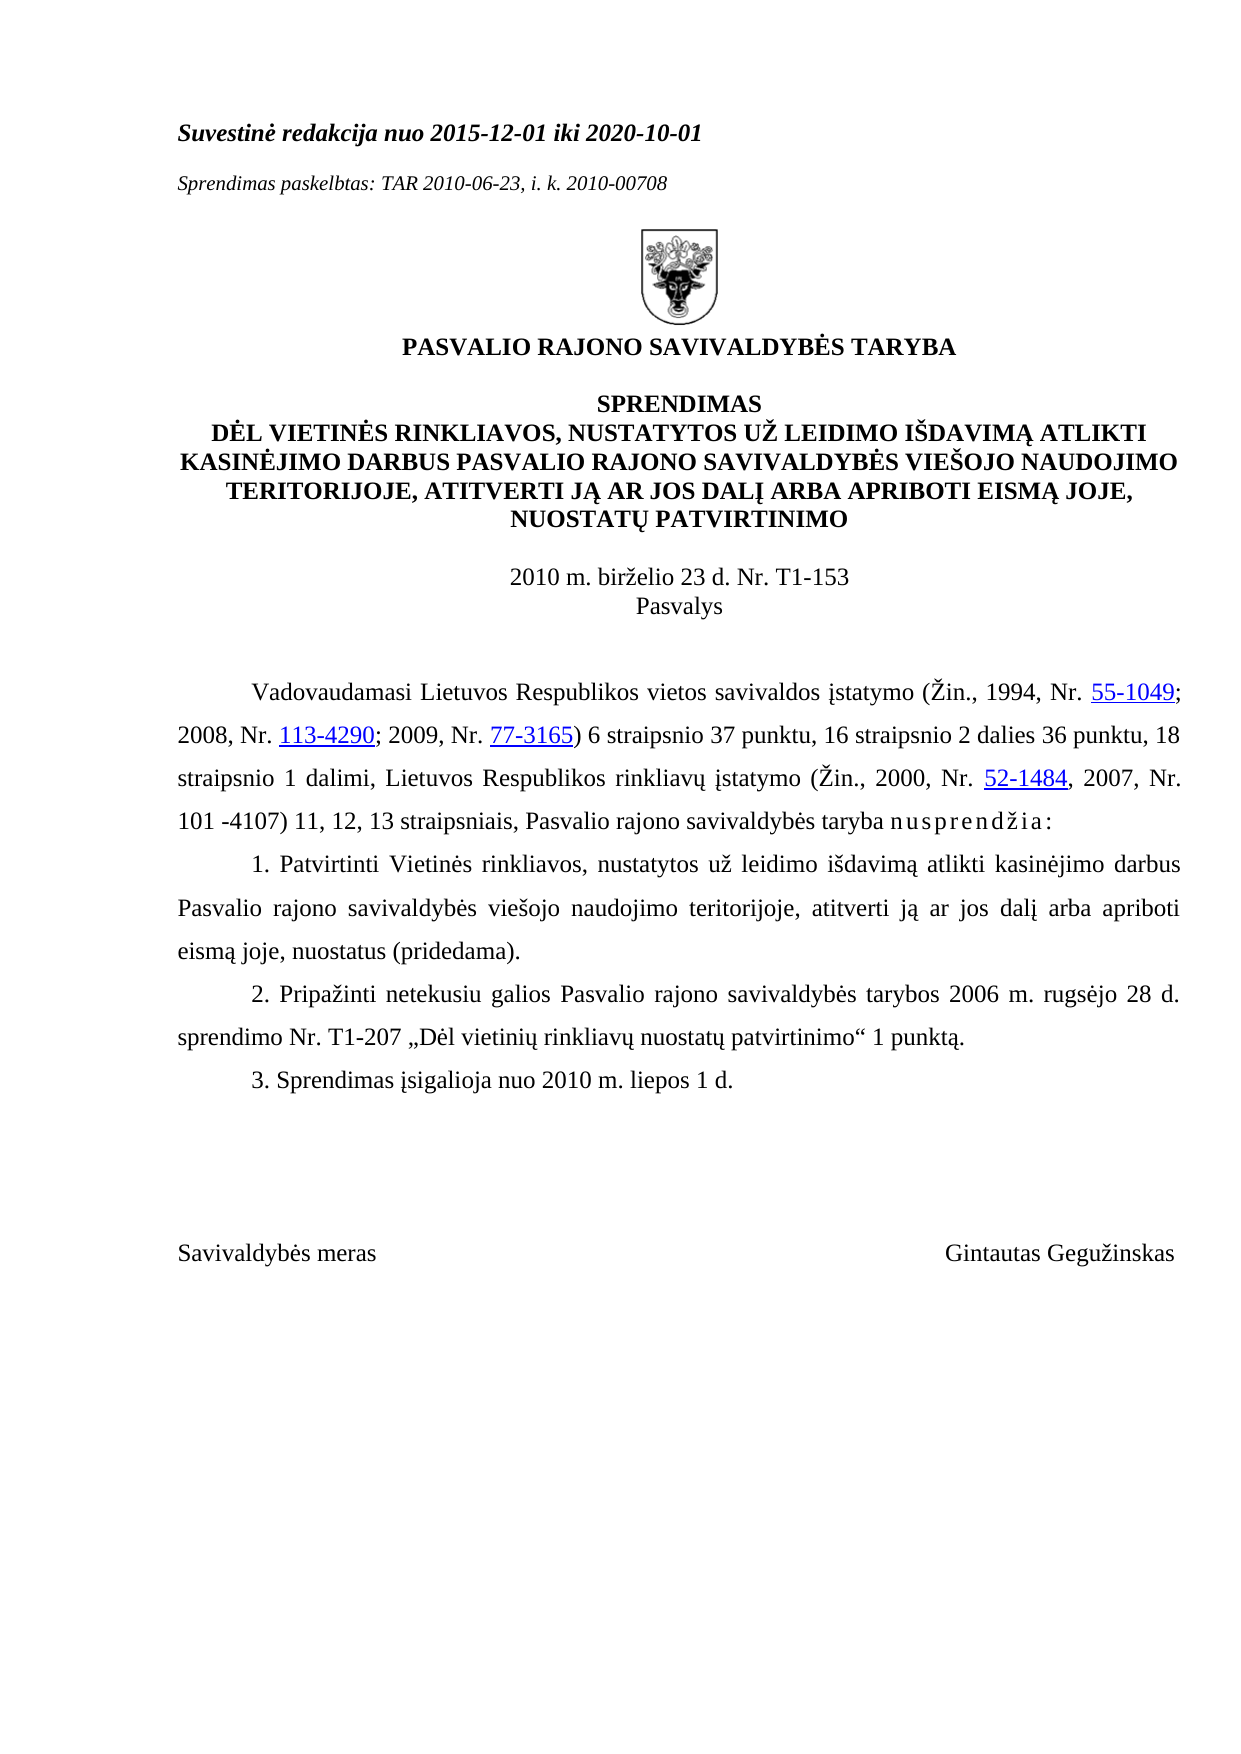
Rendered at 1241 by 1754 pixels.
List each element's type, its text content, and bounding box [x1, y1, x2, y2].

text PASVALIO RAJONO SAVIVALDYBĖS TARYBA [177, 332, 1181, 361]
text Savivaldybės meras Gintautas Gegužinskas [177, 1238, 1181, 1266]
text 1. Patvirtinti Vietinės rinkliavos, nustatytos už leidimo išdavimą atlikti kasinėjimo darbus Pasvalio rajono savivaldybės viešojo naudojimo teritorijoje, atitverti ją ar jos dalį arba apriboti eismą joje, nuostatus (pridedama). [177, 849, 1181, 964]
text Sprendimas paskelbtas: TAR 2010-06-23, i. k. 2010-00708 [177, 171, 1181, 195]
text Vadovaudamasi Lietuvos Respublikos vietos savivaldos įstatymo (Žin., 1994, Nr. 55-1049; 2008, Nr. 113-4290; 2009, Nr. 77-3165) 6 straipsnio 37 punktu, 16 straipsnio 2 dalies 36 punktu, 18 straipsnio 1 dalimi, Lietuvos Respublikos rinkliavų įstatymo (Žin., 2000, Nr. 52-1484, 2007, Nr. 101 -4107) 11, 12, 13 straipsniais, Pasvalio rajono savivaldybės taryba nusprendžia: [177, 677, 1181, 835]
text 2010 m. birželio 23 d. Nr. T1-153 [177, 562, 1181, 591]
text Suvestinė redakcija nuo 2015-12-01 iki 2020-10-01 [177, 118, 1181, 147]
text DĖL VIETINĖS RINKLIAVOS, NUSTATYTOS UŽ LEIDIMO IŠDAVIMĄ ATLIKTI KASINĖJIMO DARBUS PASVALIO RAJONO SAVIVALDYBĖS VIEŠOJO NAUDOJIMO TERITORIJOJE, ATITVERTI JĄ AR JOS DALĮ ARBA APRIBOTI EISMĄ JOJE, NUOSTATŲ PATVIRTINIMO [177, 418, 1181, 533]
text 2. Pripažinti netekusiu galios Pasvalio rajono savivaldybės tarybos 2006 m. rugsėjo 28 d. sprendimo Nr. T1-207 „Dėl vietinių rinkliavų nuostatų patvirtinimo“ 1 punktą. [177, 979, 1181, 1051]
text SPRENDIMAS [177, 389, 1181, 418]
text 3. Sprendimas įsigalioja nuo 2010 m. liepos 1 d. [177, 1065, 1181, 1094]
text Pasvalys [177, 591, 1181, 619]
